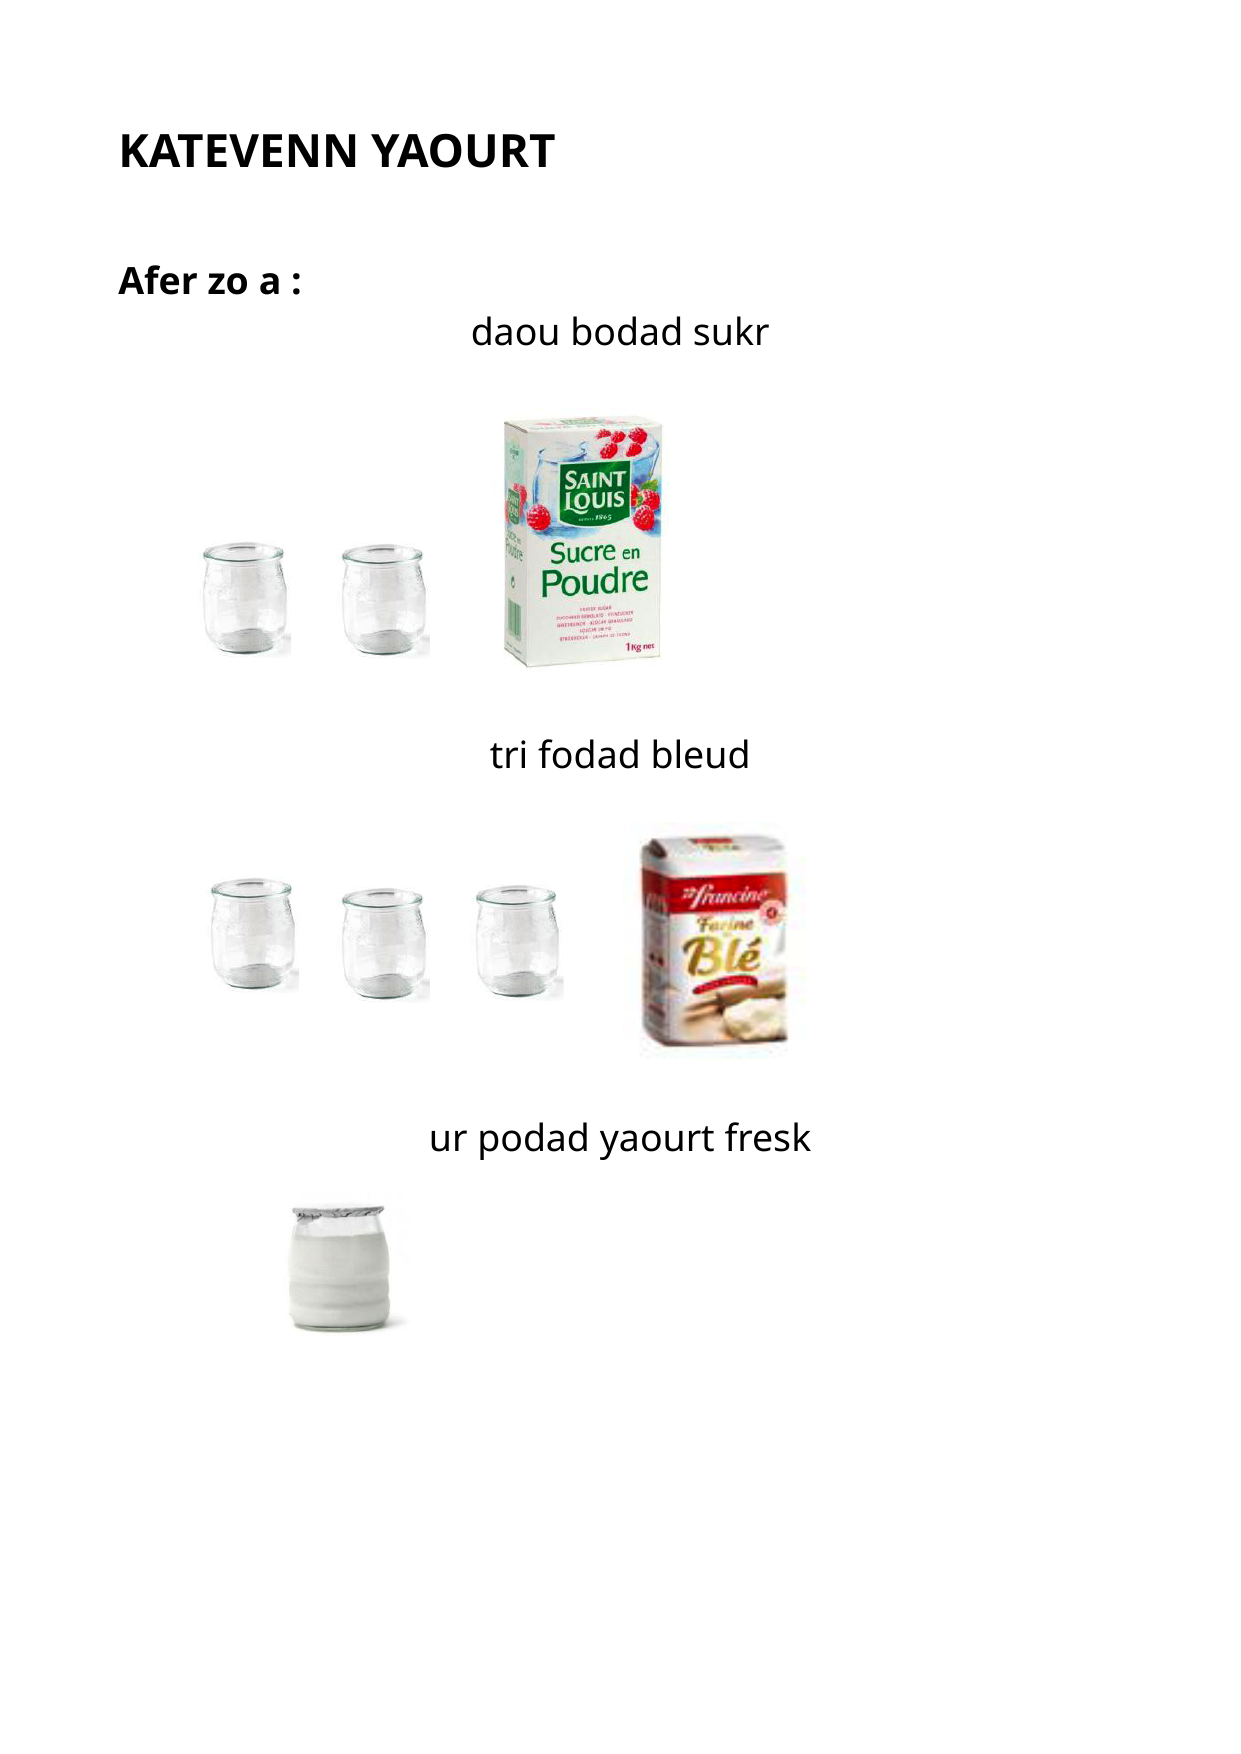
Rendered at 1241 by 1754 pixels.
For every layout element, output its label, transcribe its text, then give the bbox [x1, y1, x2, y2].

picture [336, 886, 430, 1003]
text tri fodad bleud [118, 729, 1122, 780]
text daou bodad sukr [118, 305, 1122, 356]
picture [197, 540, 292, 658]
picture [490, 408, 678, 678]
picture [205, 876, 300, 993]
picture [336, 542, 430, 659]
picture [622, 822, 809, 1061]
text KATEVENN YAOURT [118, 118, 1122, 181]
text Afer zo a : [118, 254, 1122, 305]
text ur podad yaourt fresk [118, 1112, 1122, 1163]
picture [470, 884, 564, 1001]
picture [265, 1193, 415, 1337]
